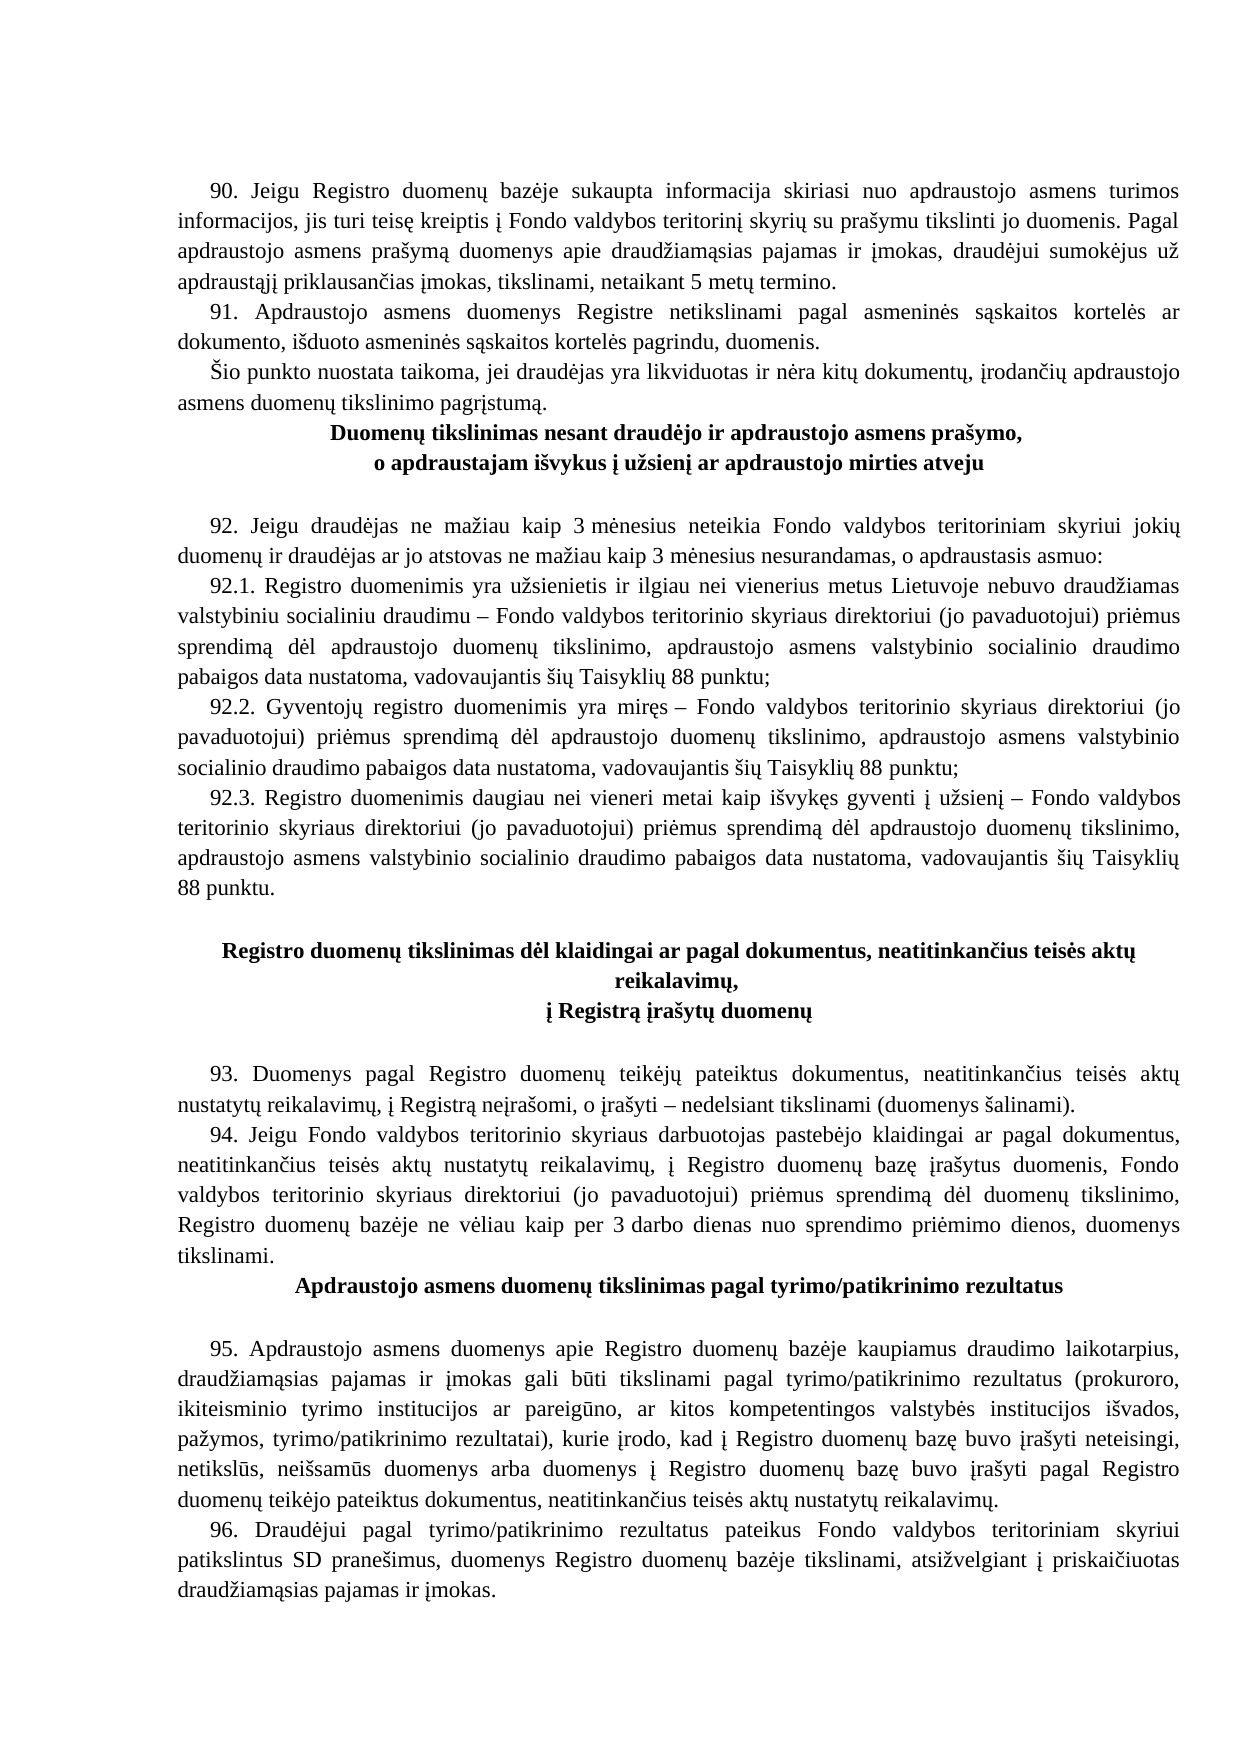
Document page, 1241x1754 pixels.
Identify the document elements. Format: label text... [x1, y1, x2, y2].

text 91. Apdraustojo asmens duomenys Registre netikslinami pagal asmeninės sąskaitos kortelės ar dokumento, išduoto asmeninės sąskaitos kortelės pagrindu, duomenis. [177, 298, 1181, 354]
text Šio punkto nuostata taikoma, jei draudėjas yra likviduotas ir nėra kitų dokumentų, įrodančių apdraustojo asmens duomenų tikslinimo pagrįstumą. [177, 358, 1181, 415]
text 96. Draudėjui pagal tyrimo/patikrinimo rezultatus pateikus Fondo valdybos teritoriniam skyriui patikslintus SD pranešimus, duomenys Registro duomenų bazėje tikslinami, atsižvelgiant į priskaičiuotas draudžiamąsias pajamas ir įmokas. [177, 1516, 1181, 1603]
text 92.3. Registro duomenimis daugiau nei vieneri metai kaip išvykęs gyventi į užsienį – Fondo valdybos teritorinio skyriaus direktoriui (jo pavaduotojui) priėmus sprendimą dėl apdraustojo duomenų tikslinimo, apdraustojo asmens valstybinio socialinio draudimo pabaigos data nustatoma, vadovaujantis šių Taisyklių 88 punktu. [177, 784, 1181, 901]
text Registro duomenų tikslinimas dėl klaidingai ar pagal dokumentus, neatitinkančius teisės aktų reikalavimų, į Registrą įrašytų duomenų [177, 937, 1181, 1024]
text 94. Jeigu Fondo valdybos teritorinio skyriaus darbuotojas pastebėjo klaidingai ar pagal dokumentus, neatitinkančius teisės aktų nustatytų reikalavimų, į Registro duomenų bazę įrašytus duomenis, Fondo valdybos teritorinio skyriaus direktoriui (jo pavaduotojui) priėmus sprendimą dėl duomenų tikslinimo, Registro duomenų bazėje ne vėliau kaip per 3 darbo dienas nuo sprendimo priėmimo dienos, duomenys tikslinami. [177, 1121, 1181, 1268]
text 92.2. Gyventojų registro duomenimis yra miręs – Fondo valdybos teritorinio skyriaus direktoriui (jo pavaduotojui) priėmus sprendimą dėl apdraustojo duomenų tikslinimo, apdraustojo asmens valstybinio socialinio draudimo pabaigos data nustatoma, vadovaujantis šių Taisyklių 88 punktu; [177, 693, 1181, 780]
text 93. Duomenys pagal Registro duomenų teikėjų pateiktus dokumentus, neatitinkančius teisės aktų nustatytų reikalavimų, į Registrą neįrašomi, o įrašyti – nedelsiant tikslinami (duomenys šalinami). [177, 1060, 1181, 1117]
text 95. Apdraustojo asmens duomenys apie Registro duomenų bazėje kaupiamus draudimo laikotarpius, draudžiamąsias pajamas ir įmokas gali būti tikslinami pagal tyrimo/patikrinimo rezultatus (prokuroro, ikiteisminio tyrimo institucijos ar pareigūno, ar kitos kompetentingos valstybės institucijos išvados, pažymos, tyrimo/patikrinimo rezultatai), kurie įrodo, kad į Registro duomenų bazę buvo įrašyti neteisingi, netikslūs, neišsamūs duomenys arba duomenys į Registro duomenų bazę buvo įrašyti pagal Registro duomenų teikėjo pateiktus dokumentus, neatitinkančius teisės aktų nustatytų reikalavimų. [177, 1335, 1181, 1512]
text 90. Jeigu Registro duomenų bazėje sukaupta informacija skiriasi nuo apdraustojo asmens turimos informacijos, jis turi teisę kreiptis į Fondo valdybos teritorinį skyrių su prašymu tikslinti jo duomenis. Pagal apdraustojo asmens prašymą duomenys apie draudžiamąsias pajamas ir įmokas, draudėjui sumokėjus už apdraustąjį priklausančias įmokas, tikslinami, netaikant 5 metų termino. [177, 177, 1181, 294]
text 92. Jeigu draudėjas ne mažiau kaip 3 mėnesius neteikia Fondo valdybos teritoriniam skyriui jokių duomenų ir draudėjas ar jo atstovas ne mažiau kaip 3 mėnesius nesurandamas, o apdraustasis asmuo: [177, 512, 1181, 568]
text o apdraustajam išvykus į užsienį ar apdraustojo mirties atveju [177, 449, 1181, 475]
text Duomenų tikslinimas nesant draudėjo ir apdraustojo asmens prašymo, [177, 419, 1181, 445]
text Apdraustojo asmens duomenų tikslinimas pagal tyrimo/patikrinimo rezultatus [177, 1272, 1181, 1298]
text 92.1. Registro duomenimis yra užsienietis ir ilgiau nei vienerius metus Lietuvoje nebuvo draudžiamas valstybiniu socialiniu draudimu – Fondo valdybos teritorinio skyriaus direktoriui (jo pavaduotojui) priėmus sprendimą dėl apdraustojo duomenų tikslinimo, apdraustojo asmens valstybinio socialinio draudimo pabaigos data nustatoma, vadovaujantis šių Taisyklių 88 punktu; [177, 572, 1181, 689]
